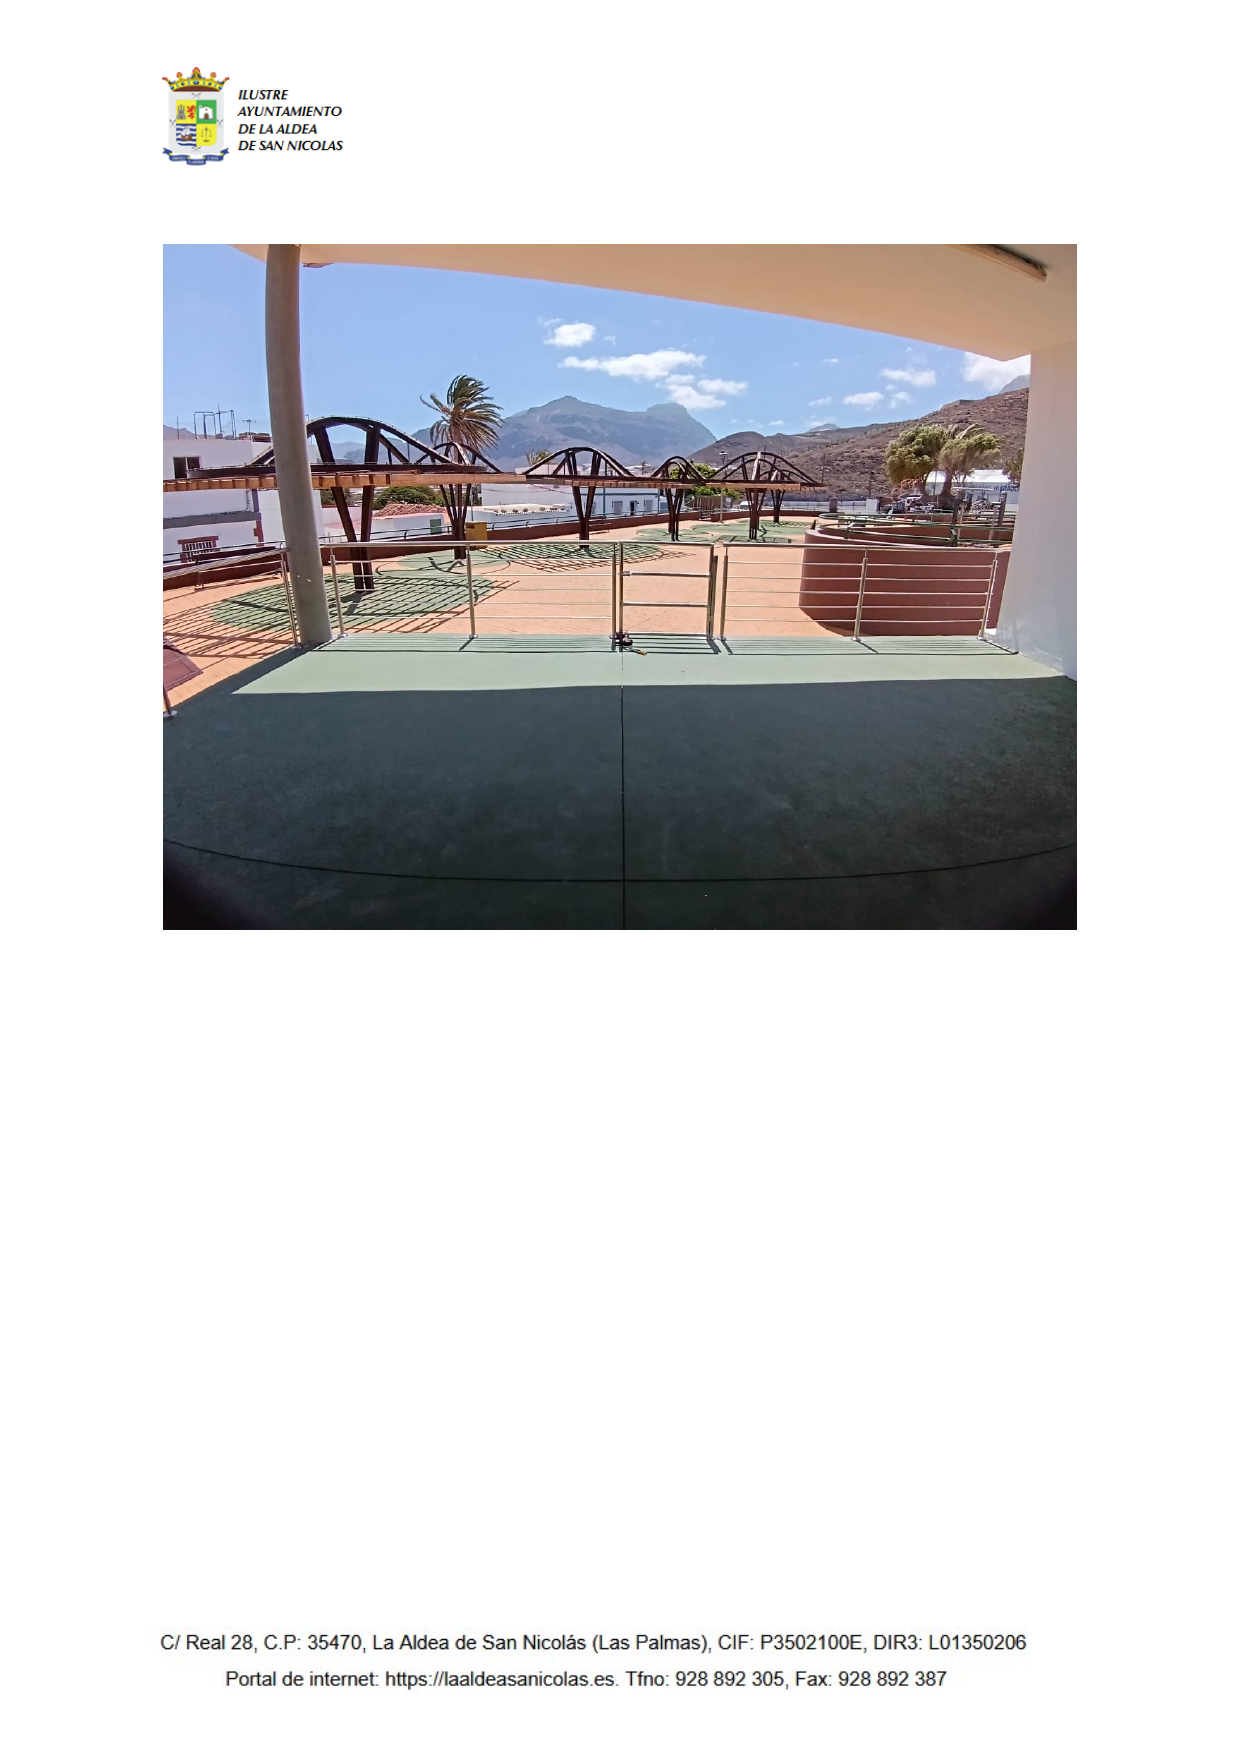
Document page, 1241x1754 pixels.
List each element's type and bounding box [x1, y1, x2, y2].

picture [163, 245, 1077, 930]
picture [148, 1626, 1034, 1695]
picture [148, 59, 359, 173]
